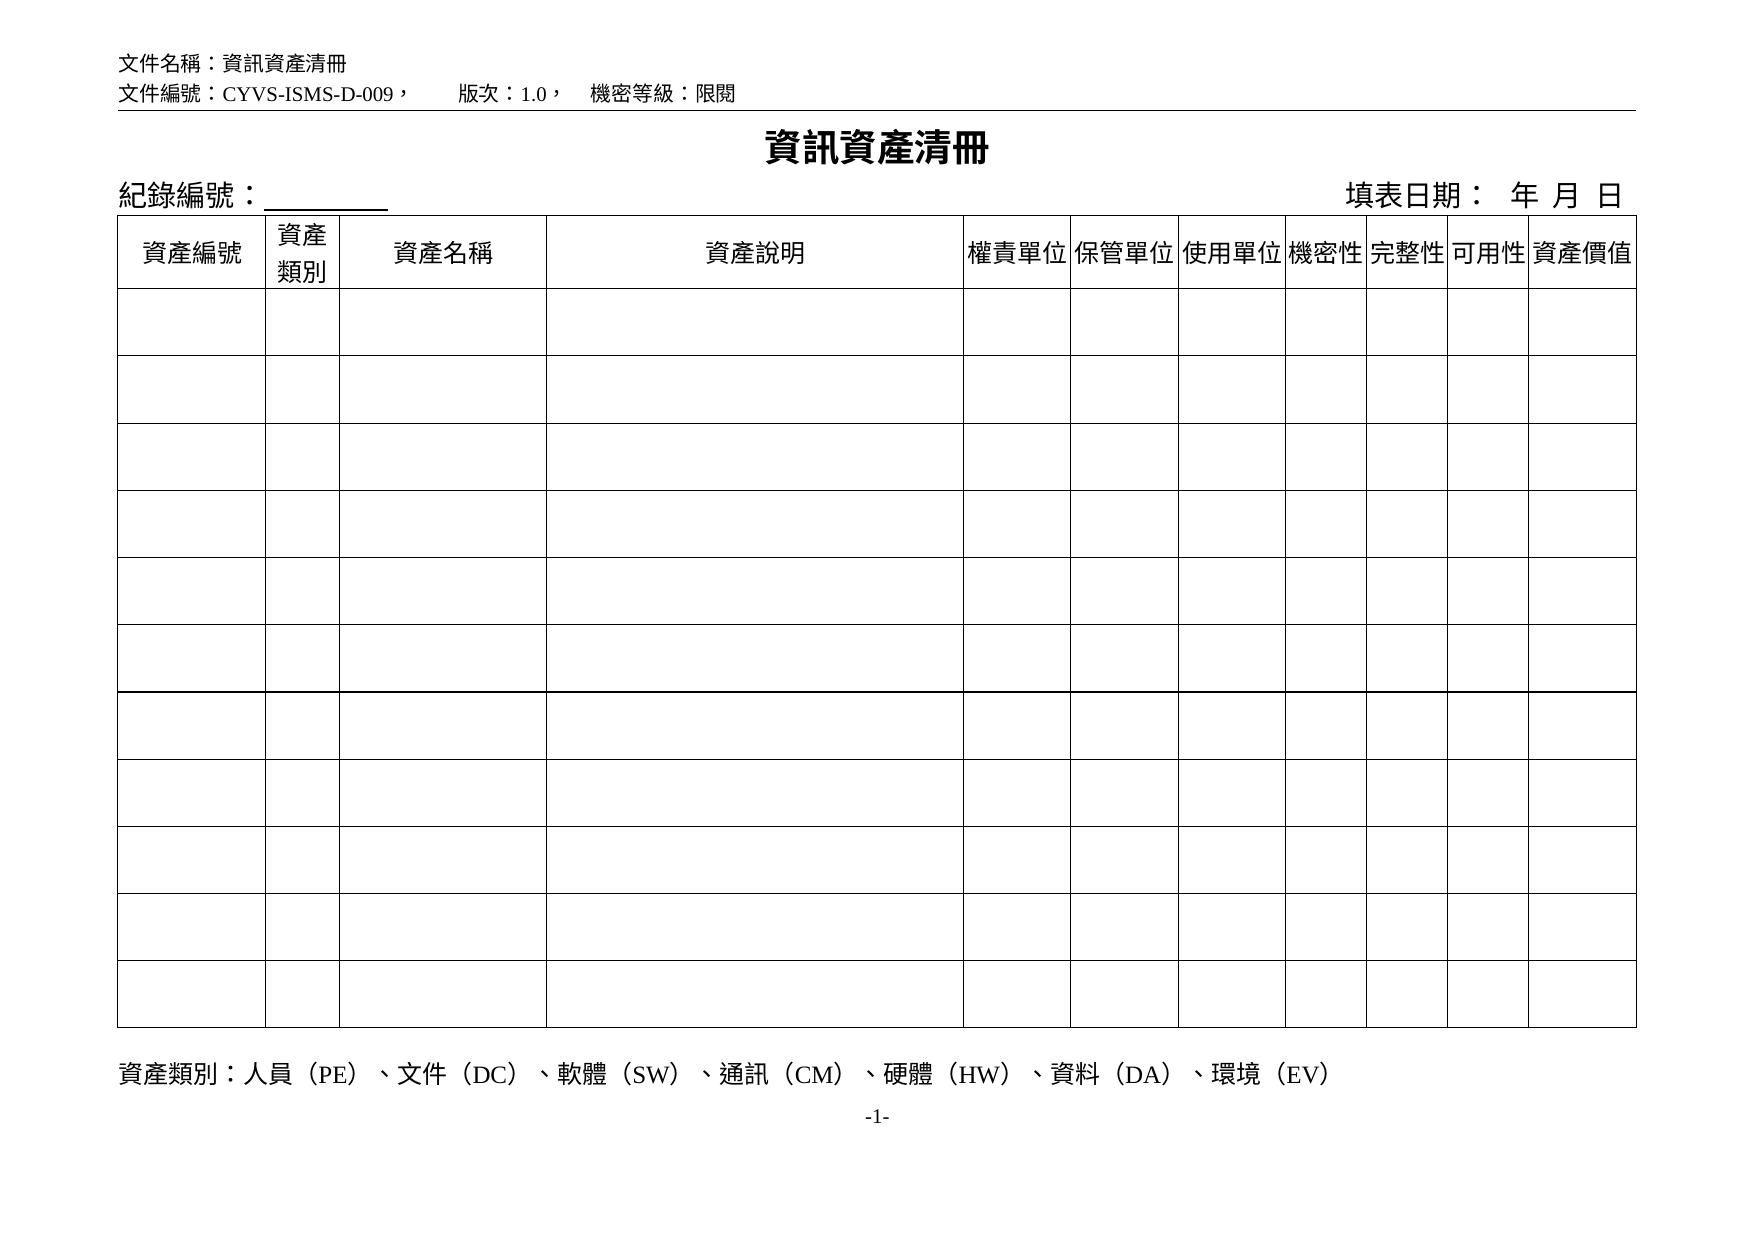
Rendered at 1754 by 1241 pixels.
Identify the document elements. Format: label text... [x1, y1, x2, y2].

table_cell [547, 289, 963, 355]
subtitle 資訊資產清冊 [118, 118, 1636, 172]
table_cell [547, 961, 963, 1027]
table_cell [340, 625, 546, 691]
table_cell [1367, 289, 1447, 355]
table_cell [964, 625, 1070, 691]
table_cell [1286, 961, 1366, 1027]
table_cell [1179, 424, 1285, 490]
table_cell [118, 491, 265, 557]
table_cell [1529, 760, 1636, 826]
table_cell [1448, 356, 1528, 423]
table_cell [1071, 894, 1178, 960]
table_cell [964, 760, 1070, 826]
table_cell [547, 894, 963, 960]
table_cell [964, 693, 1070, 758]
table_cell [340, 961, 546, 1027]
table_cell [964, 961, 1070, 1027]
table_cell [547, 558, 963, 624]
table_cell [1286, 625, 1366, 691]
table_cell [340, 693, 546, 758]
table_cell [266, 625, 339, 691]
table_cell [340, 827, 546, 893]
table_header 使用單位 [1179, 216, 1285, 288]
table_cell [1071, 760, 1178, 826]
table_cell [1448, 894, 1528, 960]
table_cell [547, 760, 963, 826]
table_cell [1529, 827, 1636, 893]
table_cell [1448, 558, 1528, 624]
table_cell [964, 827, 1070, 893]
table_cell [1286, 827, 1366, 893]
table_cell [1179, 693, 1285, 758]
table_cell [118, 356, 265, 423]
table_header 完整性 [1367, 216, 1447, 288]
table_cell [1529, 894, 1636, 960]
table_header 資產價值 [1529, 216, 1636, 288]
table_cell [1071, 827, 1178, 893]
table_header 可用性 [1448, 216, 1528, 288]
table_cell [547, 356, 963, 423]
table_cell [1286, 289, 1366, 355]
table_cell [1179, 894, 1285, 960]
table_cell [340, 894, 546, 960]
table_cell [1448, 289, 1528, 355]
table_cell [1367, 760, 1447, 826]
table_cell [1367, 693, 1447, 758]
table_cell [340, 424, 546, 490]
table_cell [1529, 693, 1636, 758]
table_cell [964, 558, 1070, 624]
table_cell [1071, 356, 1178, 423]
table_cell [1071, 424, 1178, 490]
table_cell [1179, 491, 1285, 557]
table_header 資產名稱 [340, 216, 546, 288]
table_cell [266, 693, 339, 758]
table_cell [1179, 356, 1285, 423]
table_cell [547, 693, 963, 758]
table_cell [118, 289, 265, 355]
table_cell [1071, 625, 1178, 691]
table_cell [266, 558, 339, 624]
table_cell [118, 424, 265, 490]
table_header 權責單位 [964, 216, 1070, 288]
table_cell [1071, 491, 1178, 557]
table_header 保管單位 [1071, 216, 1178, 288]
table_cell [340, 356, 546, 423]
table_cell [1286, 356, 1366, 423]
table_cell [118, 827, 265, 893]
table_cell [1367, 558, 1447, 624]
table_cell [1286, 424, 1366, 490]
table_cell [266, 356, 339, 423]
table_cell [266, 491, 339, 557]
table_cell [1286, 693, 1366, 758]
table_cell [1367, 491, 1447, 557]
table_cell [964, 424, 1070, 490]
table_cell [1179, 760, 1285, 826]
table_cell [964, 356, 1070, 423]
table_cell [1529, 491, 1636, 557]
table_cell [1367, 424, 1447, 490]
table_cell [1448, 693, 1528, 758]
table_cell [1529, 558, 1636, 624]
table_cell [547, 827, 963, 893]
table_cell [1529, 961, 1636, 1027]
table_cell [1286, 760, 1366, 826]
table_cell [118, 894, 265, 960]
table_cell [1179, 961, 1285, 1027]
table_cell [118, 961, 265, 1027]
table_cell [1529, 625, 1636, 691]
table_cell [1367, 625, 1447, 691]
table_cell [964, 491, 1070, 557]
table_cell [1071, 289, 1178, 355]
table_cell [1367, 827, 1447, 893]
table_cell [340, 760, 546, 826]
table_cell [1367, 356, 1447, 423]
table_header 資產說明 [547, 216, 963, 288]
table_cell [266, 827, 339, 893]
table_cell [1286, 894, 1366, 960]
table_cell [1529, 356, 1636, 423]
table_cell [964, 894, 1070, 960]
table_cell [1179, 827, 1285, 893]
table_cell [340, 289, 546, 355]
table_cell [1071, 558, 1178, 624]
table_cell [1286, 491, 1366, 557]
table_cell [1529, 424, 1636, 490]
table_cell [1529, 289, 1636, 355]
table_header 機密性 [1286, 216, 1366, 288]
table_header 資產編號 [118, 216, 265, 288]
table_cell [547, 625, 963, 691]
table_cell [1448, 827, 1528, 893]
table_cell [118, 625, 265, 691]
table_header 資產類別 [266, 216, 339, 288]
table_cell [118, 558, 265, 624]
table_cell [1448, 424, 1528, 490]
table_cell [118, 760, 265, 826]
table_cell [1448, 760, 1528, 826]
table_cell [964, 289, 1070, 355]
table_cell [547, 424, 963, 490]
table_cell [266, 961, 339, 1027]
table_cell [1179, 625, 1285, 691]
table_cell [1179, 558, 1285, 624]
table_cell [266, 760, 339, 826]
table_cell [547, 491, 963, 557]
table_cell [1367, 961, 1447, 1027]
table_cell [1367, 894, 1447, 960]
table_cell [1448, 625, 1528, 691]
table_cell [1071, 961, 1178, 1027]
table_cell [266, 894, 339, 960]
table_cell [118, 693, 265, 758]
table_cell [340, 558, 546, 624]
table_cell [1286, 558, 1366, 624]
table_cell [1448, 961, 1528, 1027]
table_cell [340, 491, 546, 557]
table_cell [1179, 289, 1285, 355]
table_cell [1071, 693, 1178, 758]
table_cell [1448, 491, 1528, 557]
table_cell [266, 289, 339, 355]
text 紀錄編號： 填表日期： 年 月 日 [118, 172, 1636, 215]
table_cell [266, 424, 339, 490]
